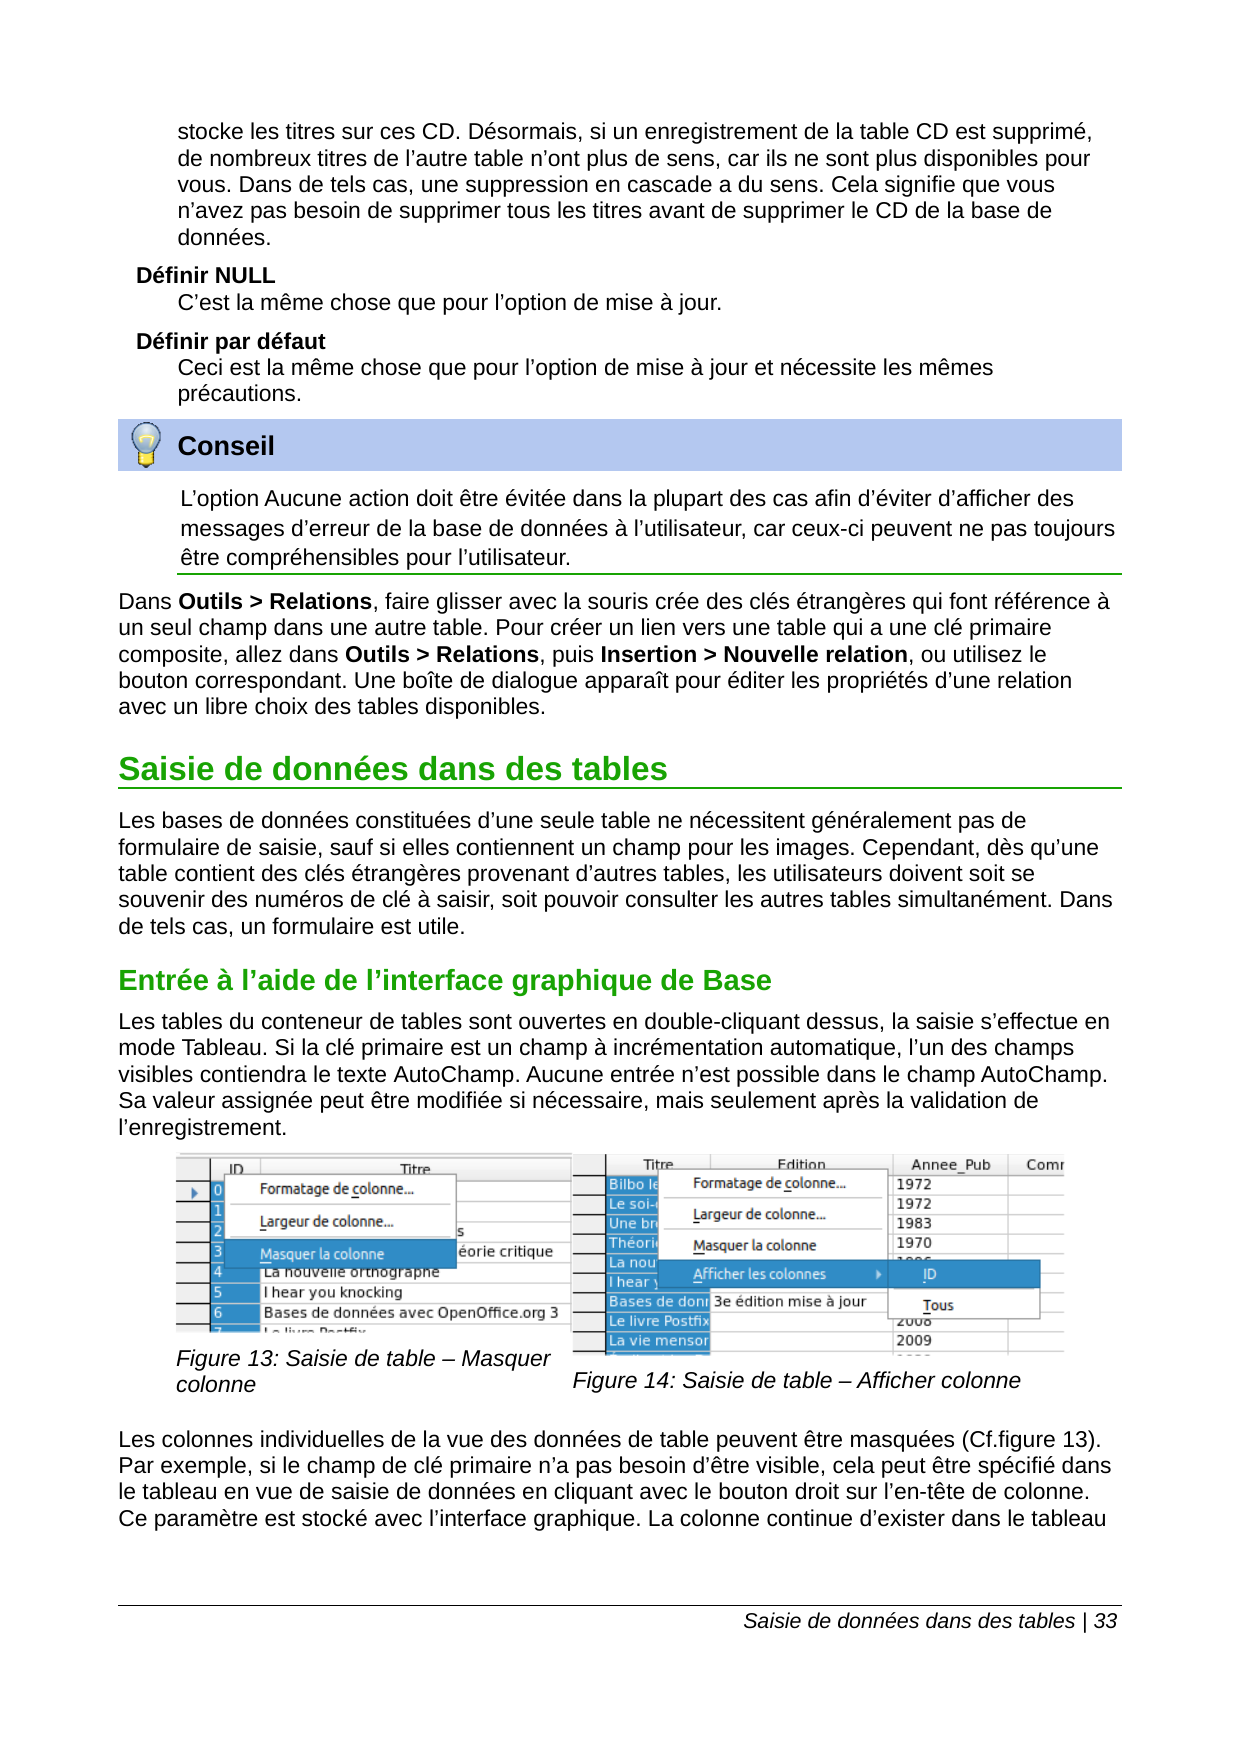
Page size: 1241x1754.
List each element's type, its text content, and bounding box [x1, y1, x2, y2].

text Figure 13: Saisie de table – Masquer colonne [176, 1344, 572, 1397]
picture [119, 420, 170, 471]
text Définir par défaut [136, 328, 1122, 354]
text Dans Outils > Relations, faire glisser avec la souris crée des clés étrangères qui font référence à un seul champ dans une autre table. Pour créer un lien vers une table qui a une clé primaire composite, allez dans Outils > Relations, puis Insertion > Nouvelle relation, ou utilisez le bouton correspondant. Une boîte de dialogue apparaît pour éditer les propriétés d’une relation avec un libre choix des tables disponibles. [118, 588, 1122, 719]
subtitle Saisie de données dans des tables [118, 749, 1122, 787]
text Ceci est la même chose que pour l’option de mise à jour et nécessite les mêmes précautions. [177, 354, 1122, 407]
text Figure 14: Saisie de table – Afficher colonne [572, 1367, 1064, 1394]
text Les colonnes individuelles de la vue des données de table peuvent être masquées (Cf.figure 13). Par exemple, si le champ de clé primaire n’a pas besoin d’être visible, cela peut être spécifié dans le tableau en vue de saisie de données en cliquant avec le bouton droit sur l’en-tête de colonne. Ce paramètre est stocké avec l’interface graphique. La colonne continue d’exister dans le tableau [118, 1426, 1122, 1531]
subtitle Entrée à l’aide de l’interface graphique de Base [118, 963, 1122, 996]
text L’option Aucune action doit être évitée dans la plupart des cas afin d’éviter d’afficher des messages d’erreur de la base de données à l’utilisateur, car ceux-ci peuvent ne pas toujours être compréhensibles pour l’utilisateur. [177, 479, 1122, 573]
text Les bases de données constituées d’une seule table ne nécessitent généralement pas de formulaire de saisie, sauf si elles contiennent un champ pour les images. Cependant, dès qu’une table contient des clés étrangères provenant d’autres tables, les utilisateurs doivent soit se souvenir des numéros de clé à saisir, soit pouvoir consulter les autres tables simultanément. Dans de tels cas, un formulaire est utile. [118, 807, 1122, 939]
text Les tables du conteneur de tables sont ouvertes en double-cliquant dessus, la saisie s’effectue en mode Tableau. Si la clé primaire est un champ à incrémentation automatique, l’un des champs visibles contiendra le texte AutoChamp. Aucune entrée n’est possible dans le champ AutoChamp. Sa valeur assignée peut être modifiée si nécessaire, mais seulement après la validation de l’enregistrement. [118, 1008, 1122, 1140]
text C’est la même chose que pour l’option de mise à jour. [177, 289, 1122, 315]
text Définir NULL [136, 262, 1122, 289]
list Conseil [118, 419, 1122, 471]
text stocke les titres sur ces CD. Désormais, si un enregistrement de la table CD est supprimé, de nombreux titres de l’autre table n’ont plus de sens, car ils ne sont plus disponibles pour vous. Dans de tels cas, une suppression en cascade a du sens. Cela signifie que vous n’avez pas besoin de supprimer tous les titres avant de supprimer le CD de la base de données. [177, 118, 1122, 250]
